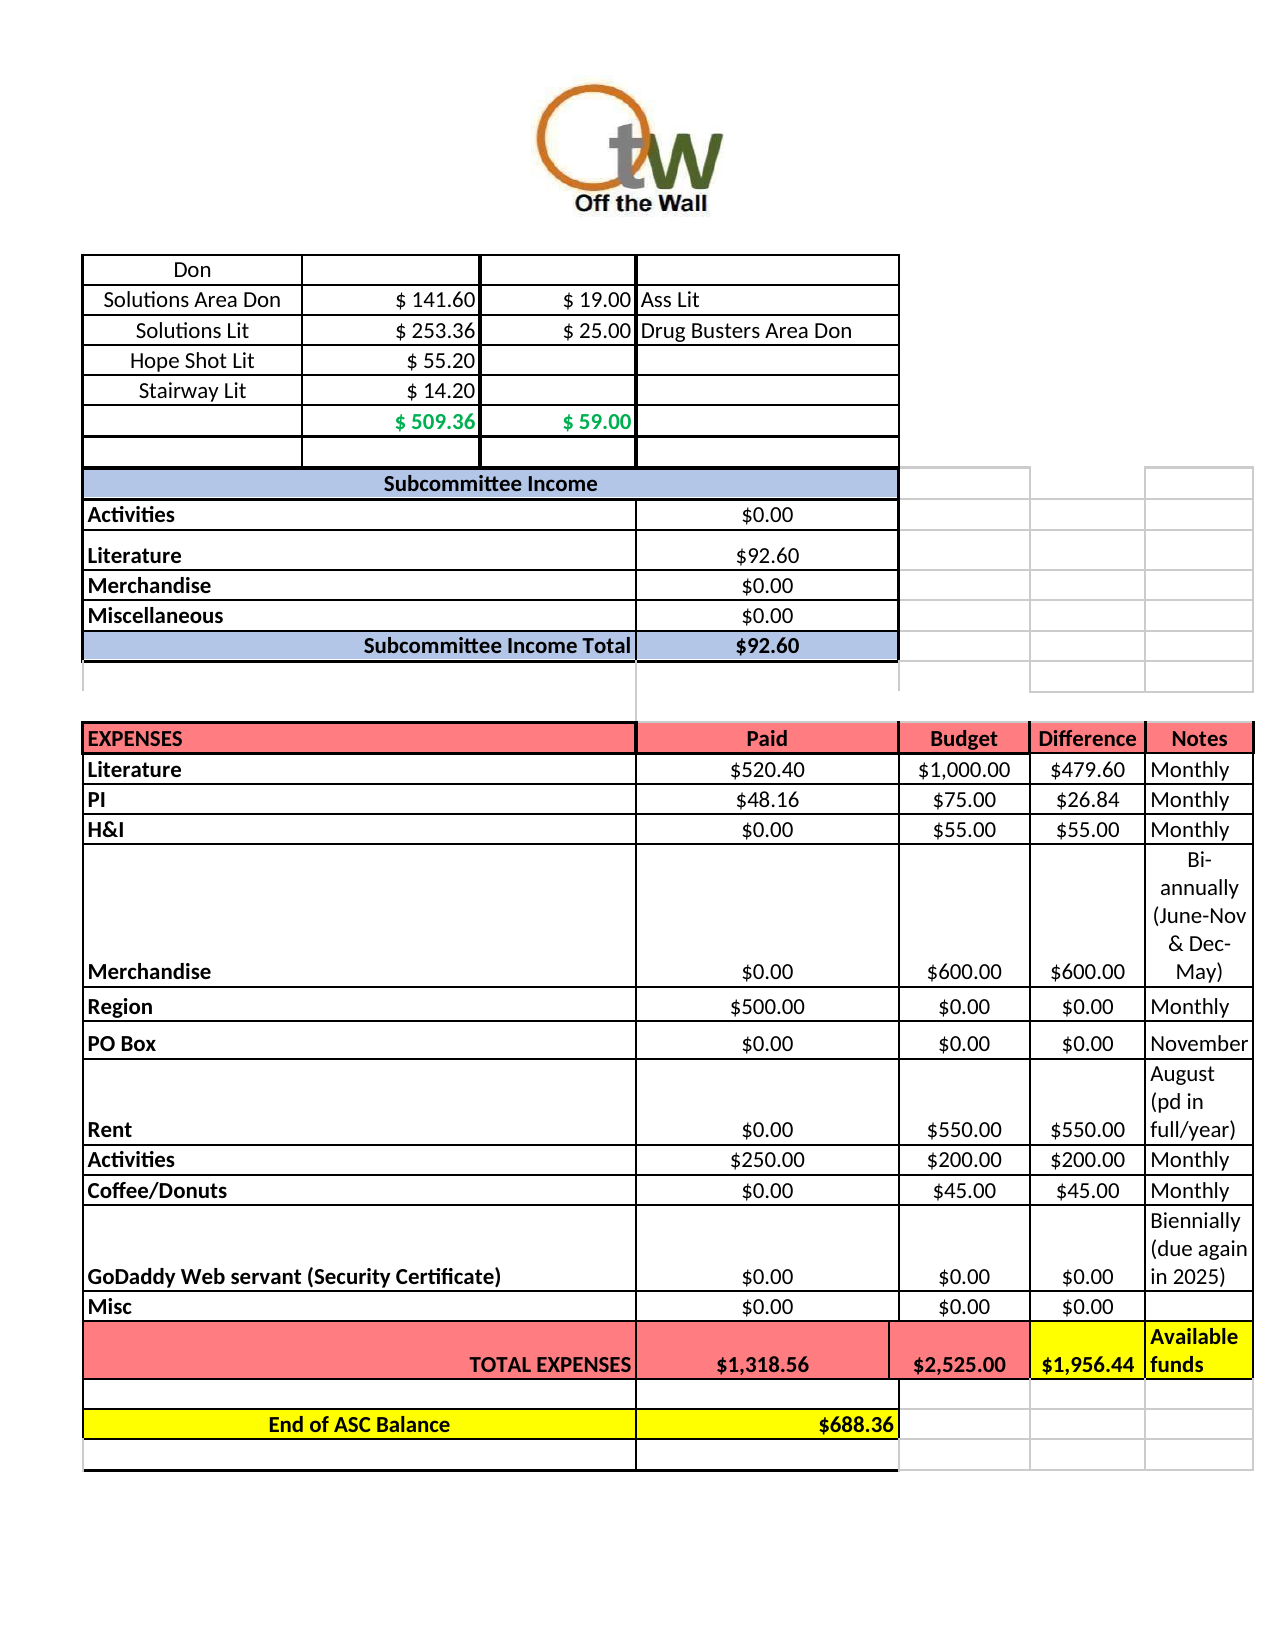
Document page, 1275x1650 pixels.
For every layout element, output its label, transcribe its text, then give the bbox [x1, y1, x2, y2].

table_cell $92.60 [637, 531, 897, 569]
table_cell Hope Shot Lit [84, 346, 301, 374]
table_cell Subcommittee Income [84, 470, 897, 497]
table_cell PO Box [84, 1022, 635, 1057]
table_cell $0.00 [637, 1060, 898, 1143]
table_cell [1254, 1290, 1275, 1320]
table_cell [1253, 314, 1275, 344]
table_cell [303, 438, 478, 466]
table_cell $0.00 [637, 571, 897, 599]
table_cell $200.00 [1031, 1146, 1144, 1174]
table_cell [1146, 601, 1252, 629]
table_cell Merchandise [84, 571, 635, 599]
table_cell Stairway Lit [84, 376, 301, 404]
table_cell [482, 438, 634, 466]
table_cell [1146, 632, 1252, 659]
table_cell [1146, 662, 1252, 691]
table_cell [900, 469, 1029, 497]
table_cell $550.00 [1031, 1060, 1144, 1143]
table_cell [1254, 843, 1275, 986]
table_cell Don [84, 256, 301, 283]
table_cell [900, 374, 976, 404]
table_cell Monthly [1146, 988, 1252, 1020]
table_cell Notes [1147, 723, 1252, 752]
table_cell $0.00 [637, 1176, 898, 1204]
table_cell $ 55.20 [303, 346, 478, 374]
table_cell [1030, 374, 1145, 404]
table_cell [899, 691, 976, 721]
table_cell $45.00 [900, 1176, 1029, 1204]
table_cell [900, 254, 976, 283]
table_cell [638, 256, 898, 283]
table_cell [1145, 284, 1202, 314]
table_cell [1202, 254, 1253, 283]
table_cell [637, 1440, 898, 1468]
table_cell Misc [84, 1292, 635, 1320]
table_cell Ass Lit [638, 286, 898, 314]
table_cell [900, 1410, 1029, 1438]
table_cell $1,956.44 [1031, 1322, 1144, 1378]
table_cell Activities [84, 1146, 635, 1174]
table_cell [1254, 660, 1275, 691]
table_cell [976, 435, 1030, 466]
table_cell Paid [638, 723, 897, 752]
table_cell [1145, 404, 1202, 435]
table_cell TOTAL EXPENSES [84, 1322, 635, 1378]
table_cell [900, 284, 976, 314]
table_cell [1202, 435, 1253, 466]
table_cell Coffee/Donuts [84, 1176, 635, 1204]
table_cell [976, 691, 1202, 721]
table_cell [900, 1380, 1029, 1408]
table_cell Difference [1031, 723, 1144, 752]
table_cell [1031, 1440, 1144, 1468]
table_cell Literature [84, 531, 635, 569]
table_cell [900, 404, 976, 435]
table_cell [637, 1380, 898, 1408]
table_cell [900, 531, 1029, 569]
table_cell Solutions Lit [84, 316, 301, 344]
table_cell [1254, 1020, 1275, 1057]
table_cell [1031, 500, 1144, 529]
table_cell Rent [84, 1060, 635, 1143]
table_cell [303, 256, 478, 283]
table_cell $ 14.20 [303, 376, 478, 404]
table_cell [1254, 783, 1275, 813]
table_cell [1253, 435, 1275, 466]
table_cell [1254, 630, 1275, 659]
table_cell $0.00 [900, 988, 1029, 1020]
table_cell $0.00 [637, 815, 898, 843]
table_cell Monthly [1146, 754, 1252, 783]
table_cell [1146, 1380, 1252, 1408]
table_cell November [1146, 1022, 1252, 1057]
table_cell PI [84, 785, 635, 813]
table_cell [900, 571, 1029, 599]
table_cell [976, 374, 1030, 404]
table_cell $479.60 [1031, 754, 1144, 783]
table_cell [1253, 344, 1275, 374]
table_cell $688.36 [637, 1410, 898, 1438]
table_cell $0.00 [637, 1206, 898, 1290]
table_cell Available funds [1146, 1322, 1252, 1378]
table_cell Activities [84, 501, 635, 529]
table_cell [1254, 752, 1275, 783]
table_cell Bi-annually (June-Nov & Dec-May) [1146, 845, 1252, 986]
table_cell [900, 500, 1029, 529]
table_cell $500.00 [637, 988, 898, 1020]
table_cell [900, 314, 976, 344]
table_cell $92.60 [637, 632, 897, 659]
table_cell [900, 601, 1029, 629]
table_cell [1255, 721, 1275, 752]
table_cell [1146, 531, 1252, 569]
table_cell [1031, 632, 1144, 659]
table_cell [1254, 498, 1275, 529]
table_cell [84, 1380, 635, 1408]
table_cell $45.00 [1031, 1176, 1144, 1204]
table_cell [1030, 435, 1145, 466]
table_cell [1031, 571, 1144, 599]
table_cell [638, 438, 898, 466]
table_cell $2,525.00 [890, 1322, 1029, 1378]
table_cell [1253, 254, 1275, 283]
table_cell [1145, 374, 1202, 404]
table_cell $0.00 [1031, 1022, 1144, 1057]
table_cell [1031, 601, 1144, 629]
table_cell $0.00 [900, 1292, 1029, 1320]
table_cell [84, 1440, 635, 1468]
table_cell [1254, 466, 1275, 497]
table_cell $0.00 [900, 1206, 1029, 1290]
table_cell [1254, 1058, 1275, 1143]
table_cell [637, 691, 898, 721]
table_cell [1253, 404, 1275, 435]
table_cell August (pd in full/year) [1146, 1060, 1252, 1143]
table_cell $200.00 [900, 1146, 1029, 1174]
table_cell [1145, 435, 1202, 466]
table_cell [84, 406, 301, 435]
table_cell Monthly [1146, 1146, 1252, 1174]
table_cell $48.16 [637, 785, 898, 813]
table_cell [900, 1440, 1029, 1468]
table_cell [1253, 374, 1275, 404]
table_cell [1030, 284, 1145, 314]
table_cell [1031, 1380, 1144, 1408]
table_cell Monthly [1146, 785, 1252, 813]
table_cell EXPENSES [84, 724, 634, 752]
table_cell [1254, 1378, 1275, 1408]
table_cell $0.00 [637, 601, 897, 629]
table_cell Drug Busters Area Don [638, 316, 898, 344]
table_cell Subcommittee Income Total [84, 632, 635, 659]
table_cell [900, 344, 976, 374]
table_cell $55.00 [900, 815, 1029, 843]
table_cell [1030, 404, 1145, 435]
table_cell [976, 344, 1030, 374]
table_cell [976, 404, 1030, 435]
table_cell $1,000.00 [900, 755, 1029, 783]
table_cell $0.00 [1031, 988, 1144, 1020]
table_cell [84, 663, 635, 691]
table_cell H&I [84, 815, 635, 843]
table_cell [1146, 1410, 1252, 1438]
table_cell $0.00 [1031, 1292, 1144, 1320]
table_cell [976, 254, 1030, 283]
table_cell $ 59.00 [482, 406, 634, 435]
table_cell [1145, 344, 1202, 374]
table_cell Monthly [1146, 1176, 1252, 1204]
table_cell [1254, 1174, 1275, 1204]
table_cell Miscellaneous [84, 601, 635, 629]
table_cell $600.00 [900, 845, 1029, 986]
table_cell [1146, 1292, 1252, 1320]
table_cell [1031, 1410, 1144, 1438]
table_cell Biennially (due again in 2025) [1146, 1206, 1252, 1290]
table_cell $520.40 [637, 755, 898, 783]
table_cell [84, 438, 301, 466]
table_cell [83, 691, 302, 721]
table_cell [1146, 571, 1252, 599]
table_cell [1254, 1144, 1275, 1174]
table_cell [1202, 284, 1253, 314]
table_cell [1254, 813, 1275, 843]
table_cell Region [84, 988, 635, 1020]
table_cell [1030, 254, 1145, 283]
table_cell [1202, 404, 1253, 435]
table_cell $0.00 [1031, 1206, 1144, 1290]
table_cell $0.00 [900, 1022, 1029, 1057]
table_cell [1145, 254, 1202, 283]
table_cell [976, 314, 1030, 344]
table_cell [1202, 344, 1253, 374]
table_cell $75.00 [900, 785, 1029, 813]
table_cell [637, 663, 898, 691]
table_cell Literature [84, 755, 635, 783]
table_cell [1254, 529, 1275, 569]
table_cell Merchandise [84, 845, 635, 986]
table_cell $0.00 [637, 845, 898, 986]
table_cell $ 253.36 [303, 316, 478, 344]
table_cell [900, 435, 976, 466]
table_cell [638, 376, 898, 404]
table_cell [900, 632, 1029, 659]
table_cell $ 141.60 [303, 286, 478, 314]
table_cell [638, 406, 898, 435]
table_cell [482, 376, 634, 404]
table_cell [1253, 284, 1275, 314]
table_cell $ 509.36 [303, 406, 478, 435]
table_cell $ 25.00 [482, 316, 634, 344]
table_cell [1146, 469, 1252, 497]
table_cell [1030, 344, 1145, 374]
table_cell $ 19.00 [482, 286, 634, 314]
table_cell $1,318.56 [637, 1322, 888, 1378]
table_cell [1254, 1438, 1275, 1468]
table_cell [1254, 599, 1275, 629]
table_cell $0.00 [637, 1292, 898, 1320]
table_cell End of ASC Balance [84, 1410, 635, 1438]
table_cell [302, 691, 635, 721]
table_cell [1031, 662, 1144, 691]
table_cell [1254, 1320, 1275, 1378]
table_cell [482, 346, 634, 374]
table_cell $55.00 [1031, 815, 1144, 843]
table_cell [1202, 691, 1275, 721]
table_cell [1145, 314, 1202, 344]
table_cell [900, 662, 1029, 691]
table_cell [1202, 374, 1253, 404]
table_cell [1030, 314, 1145, 344]
table_cell GoDaddy Web servant (Security Certificate) [84, 1206, 635, 1290]
table_cell Budget [900, 723, 1028, 752]
table_cell [1254, 1204, 1275, 1290]
table_cell Solutions Area Don [84, 286, 301, 314]
table_cell [1254, 1408, 1275, 1438]
table_cell $26.84 [1031, 785, 1144, 813]
table_cell [1254, 569, 1275, 599]
table_cell $250.00 [637, 1146, 898, 1174]
table_cell [1202, 314, 1253, 344]
table_cell [638, 346, 898, 374]
table_cell [1146, 1440, 1252, 1468]
table_cell [1031, 531, 1144, 569]
table_cell [1031, 466, 1144, 497]
table_cell $0.00 [637, 1022, 898, 1057]
table_cell $550.00 [900, 1060, 1029, 1143]
table_cell [1146, 500, 1252, 529]
table_cell [482, 256, 634, 283]
table_cell $0.00 [637, 501, 897, 529]
table_cell [976, 284, 1030, 314]
table_cell [1254, 986, 1275, 1020]
table_cell Monthly [1146, 815, 1252, 843]
table_cell $600.00 [1031, 845, 1144, 986]
